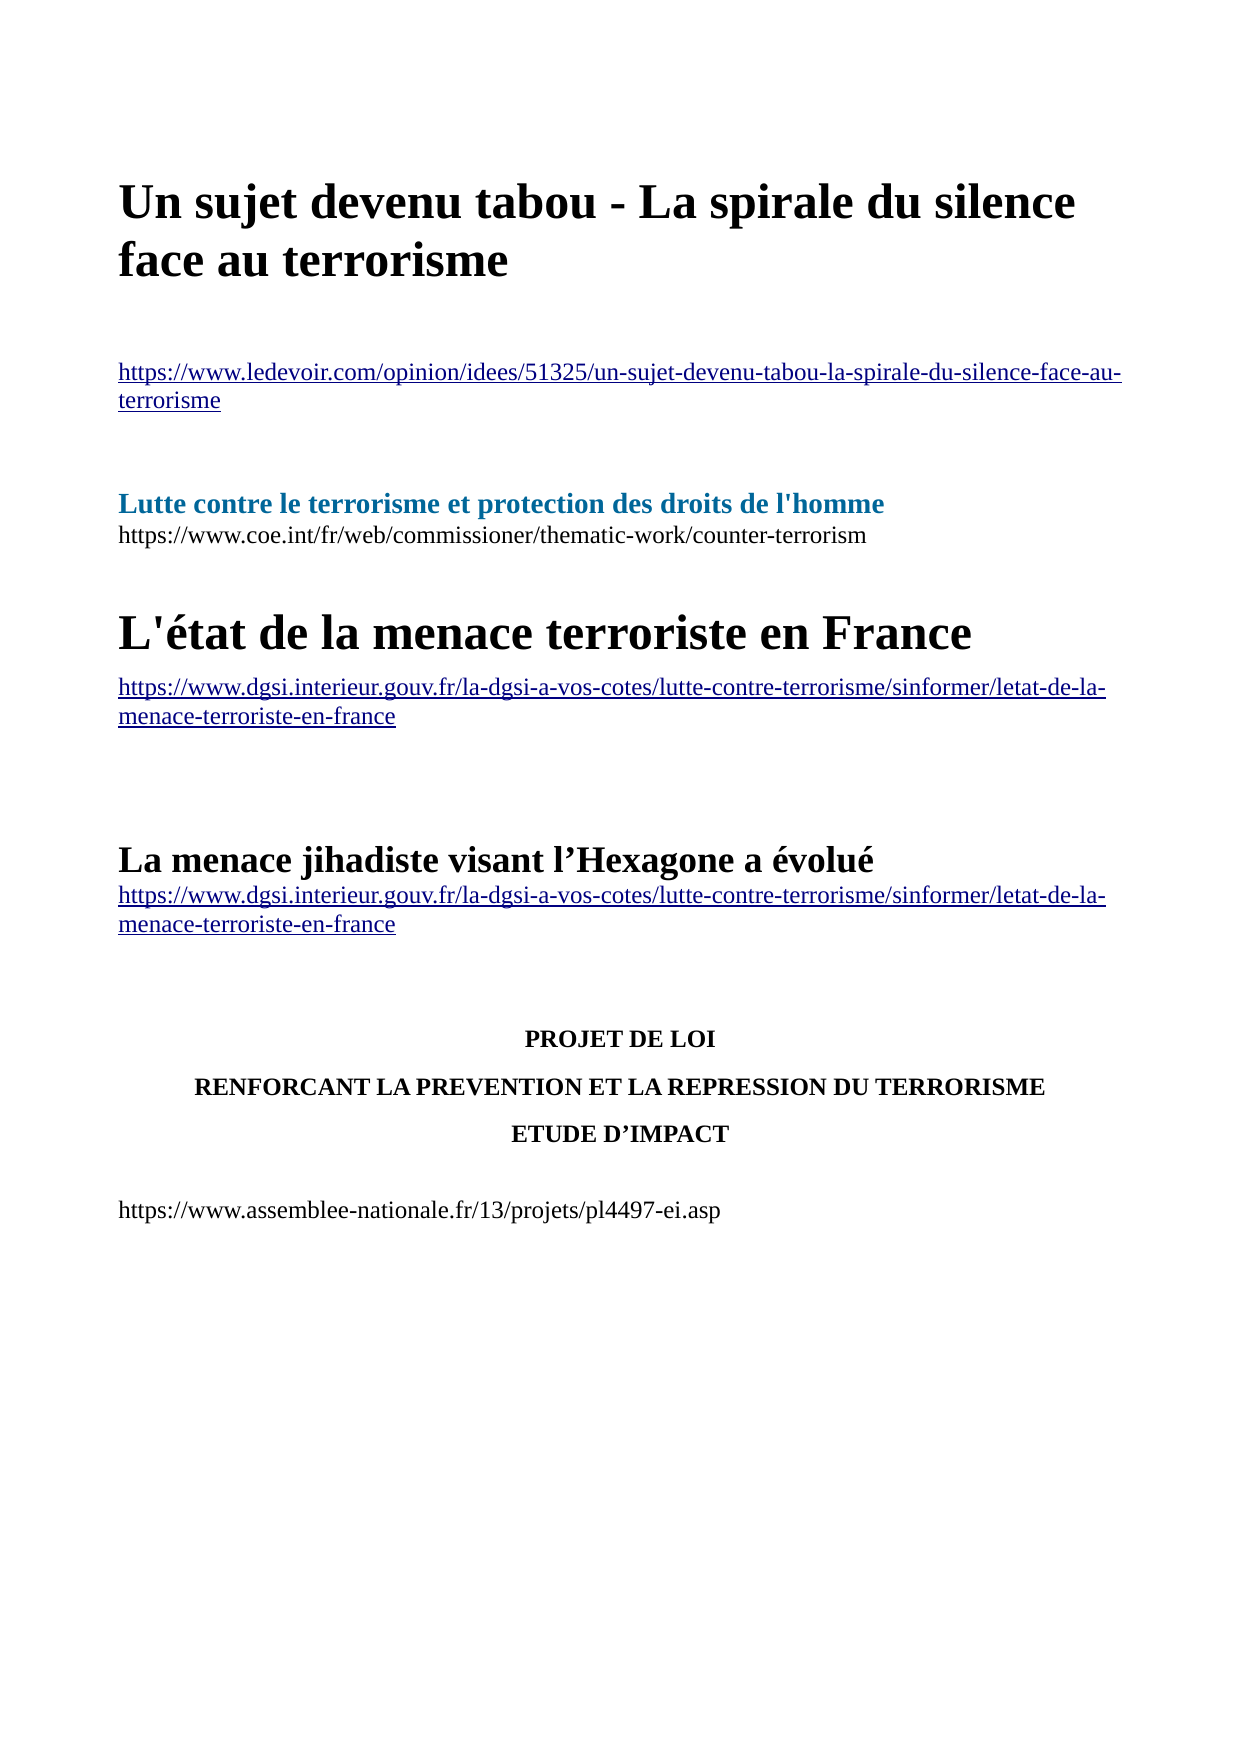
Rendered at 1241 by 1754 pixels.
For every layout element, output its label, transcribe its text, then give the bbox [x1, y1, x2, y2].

text https://www.dgsi.interieur.gouv.fr/la-dgsi-a-vos-cotes/lutte-contre-terrorisme/sinformer/letat-de-la-menace-terroriste-en-france [118, 880, 1122, 938]
subtitle La menace jihadiste visant l’Hexagone a évolué [118, 837, 1122, 880]
text https://www.assemblee-nationale.fr/13/projets/pl4497-ei.asp [118, 1196, 1122, 1224]
subtitle Lutte contre le terrorisme et protection des droits de l'homme [118, 486, 1122, 520]
text https://www.ledevoir.com/opinion/idees/51325/un-sujet-devenu-tabou-la-spirale-du-silence-face-au- [118, 357, 1122, 382]
text https://www.coe.int/fr/web/commissioner/thematic-work/counter-terrorism [118, 520, 1122, 549]
subtitle L'état de la menace terroriste en France [118, 602, 1122, 660]
text RENFORCANT LA PREVENTION ET LA REPRESSION DU TERRORISME [118, 1072, 1122, 1100]
text PROJET DE LOI [118, 1024, 1122, 1053]
text https://www.dgsi.interieur.gouv.fr/la-dgsi-a-vos-cotes/lutte-contre-terrorisme/sinformer/letat-de-la-menace-terroriste-en-france [118, 672, 1122, 730]
text terrorisme [118, 383, 1122, 414]
subtitle Un sujet devenu tabou - La spirale du silence face au terrorisme [118, 172, 1122, 287]
text ETUDE D’IMPACT [118, 1119, 1122, 1148]
